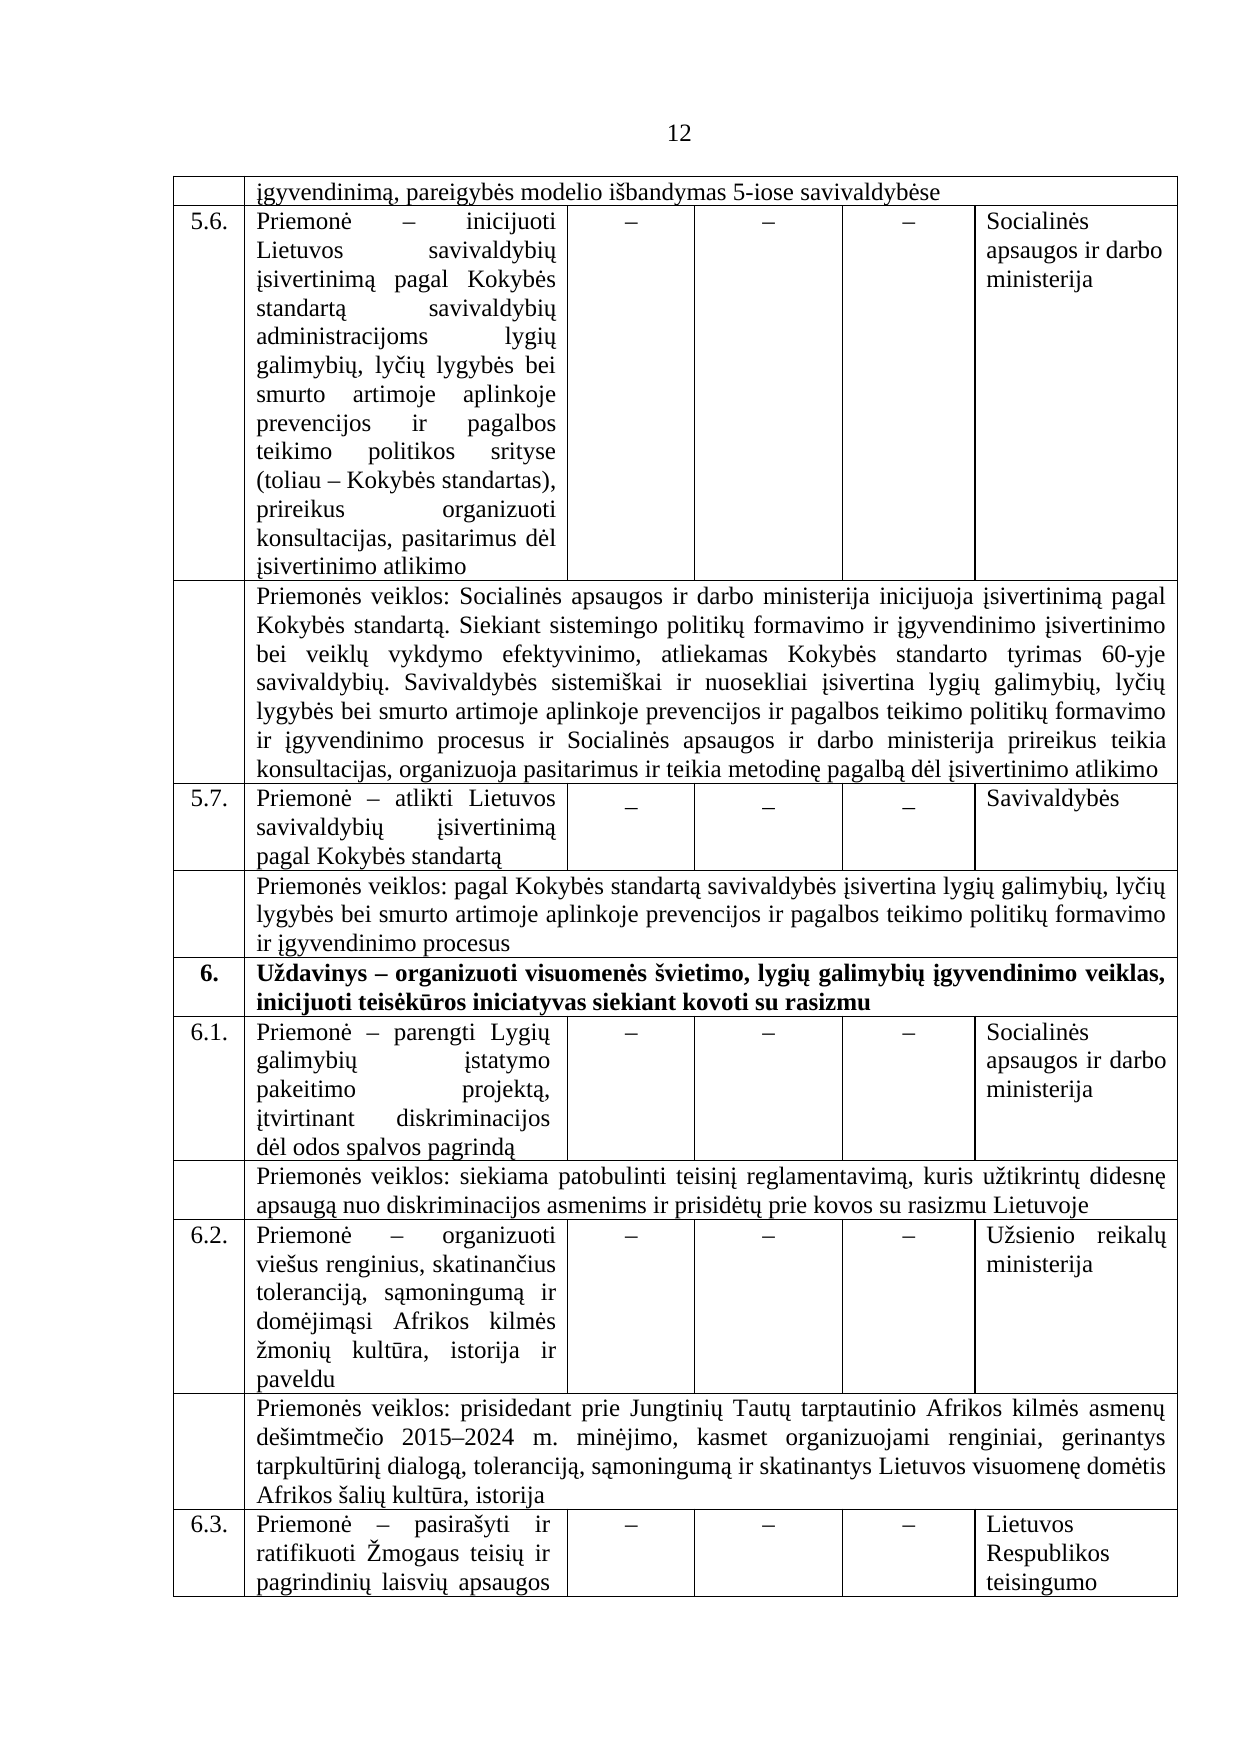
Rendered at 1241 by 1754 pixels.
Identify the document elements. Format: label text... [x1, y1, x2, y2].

table_cell Lietuvos Respublikos teisingumo [976, 1510, 1177, 1596]
table_cell Priemonė – atlikti Lietuvos savivaldybių įsivertinimą pagal Kokybės standartą [245, 784, 567, 870]
table_cell _ [568, 784, 694, 870]
table_cell – [843, 1510, 974, 1596]
table_cell Priemonė – parengti Lygių galimybių įstatymo pakeitimo projektą, įtvirtinant diskriminacijos dėl odos spalvos pagrindą [245, 1017, 567, 1160]
table_cell Priemonė – inicijuoti Lietuvos savivaldybių įsivertinimą pagal Kokybės standartą savivaldybių administracijoms lygių galimybių, lyčių lygybės bei smurto artimoje aplinkoje prevencijos ir pagalbos teikimo politikos srityse (toliau – Kokybės standartas), prireikus organizuoti konsultacijas, pasitarimus dėl įsivertinimo atlikimo [245, 206, 567, 580]
table_cell Priemonės veiklos: prisidedant prie Jungtinių Tautų tarptautinio Afrikos kilmės asmenų dešimtmečio 2015–2024 m. minėjimo, kasmet organizuojami renginiai, gerinantys tarpkultūrinį dialogą, toleranciją, sąmoningumą ir skatinantys Lietuvos visuomenę domėtis Afrikos šalių kultūra, istorija [245, 1394, 1177, 1508]
table_cell _ [695, 784, 842, 870]
table_cell [174, 1394, 244, 1508]
table_cell Socialinės apsaugos ir darbo ministerija [976, 206, 1177, 580]
table_cell Socialinės apsaugos ir darbo ministerija [976, 1017, 1177, 1160]
table_cell Priemonė – organizuoti viešus renginius, skatinančius toleranciją, sąmoningumą ir domėjimąsi Afrikos kilmės žmonių kultūra, istorija ir paveldu [245, 1220, 567, 1392]
table_cell [174, 177, 244, 205]
table_cell 6.3. [174, 1510, 244, 1596]
table_cell – [695, 1017, 842, 1160]
table_cell [174, 871, 244, 957]
table_cell 6. [174, 958, 244, 1016]
table_cell 6.1. [174, 1017, 244, 1160]
table_cell – [695, 206, 842, 580]
table_cell Savivaldybės [976, 784, 1177, 870]
table_cell Priemonė – pasirašyti ir ratifikuoti Žmogaus teisių ir pagrindinių laisvių apsaugos [245, 1510, 567, 1596]
table_cell Priemonės veiklos: pagal Kokybės standartą savivaldybės įsivertina lygių galimybių, lyčių lygybės bei smurto artimoje aplinkoje prevencijos ir pagalbos teikimo politikų formavimo ir įgyvendinimo procesus [245, 871, 1177, 957]
table_cell – [568, 206, 694, 580]
table_cell 6.2. [174, 1220, 244, 1392]
table_cell Priemonės veiklos: siekiama patobulinti teisinį reglamentavimą, kuris užtikrintų didesnę apsaugą nuo diskriminacijos asmenims ir prisidėtų prie kovos su rasizmu Lietuvoje [245, 1161, 1177, 1219]
table_cell Užsienio reikalų ministerija [976, 1220, 1177, 1392]
table_cell 5.7. [174, 784, 244, 870]
table_cell – [843, 206, 974, 580]
table_cell Uždavinys – organizuoti visuomenės švietimo, lygių galimybių įgyvendinimo veiklas, inicijuoti teisėkūros iniciatyvas siekiant kovoti su rasizmu [245, 958, 1177, 1016]
table_cell – [843, 1017, 974, 1160]
table_cell – [695, 1510, 842, 1596]
table_cell [174, 581, 244, 782]
table_cell – [568, 1220, 694, 1392]
table_cell – [568, 1510, 694, 1596]
table_cell Priemonės veiklos: Socialinės apsaugos ir darbo ministerija inicijuoja įsivertinimą pagal Kokybės standartą. Siekiant sistemingo politikų formavimo ir įgyvendinimo įsivertinimo bei veiklų vykdymo efektyvinimo, atliekamas Kokybės standarto tyrimas 60-yje savivaldybių. Savivaldybės sistemiškai ir nuosekliai įsivertina lygių galimybių, lyčių lygybės bei smurto artimoje aplinkoje prevencijos ir pagalbos teikimo politikų formavimo ir įgyvendinimo procesus ir Socialinės apsaugos ir darbo ministerija prireikus teikia konsultacijas, organizuoja pasitarimus ir teikia metodinę pagalbą dėl įsivertinimo atlikimo [245, 581, 1177, 782]
table_cell [174, 1161, 244, 1219]
table_cell – [568, 1017, 694, 1160]
table_cell _ [843, 784, 974, 870]
table_cell 5.6. [174, 206, 244, 580]
table_cell įgyvendinimą, pareigybės modelio išbandymas 5-iose savivaldybėse [245, 177, 1177, 205]
table_cell – [843, 1220, 974, 1392]
table_cell – [695, 1220, 842, 1392]
